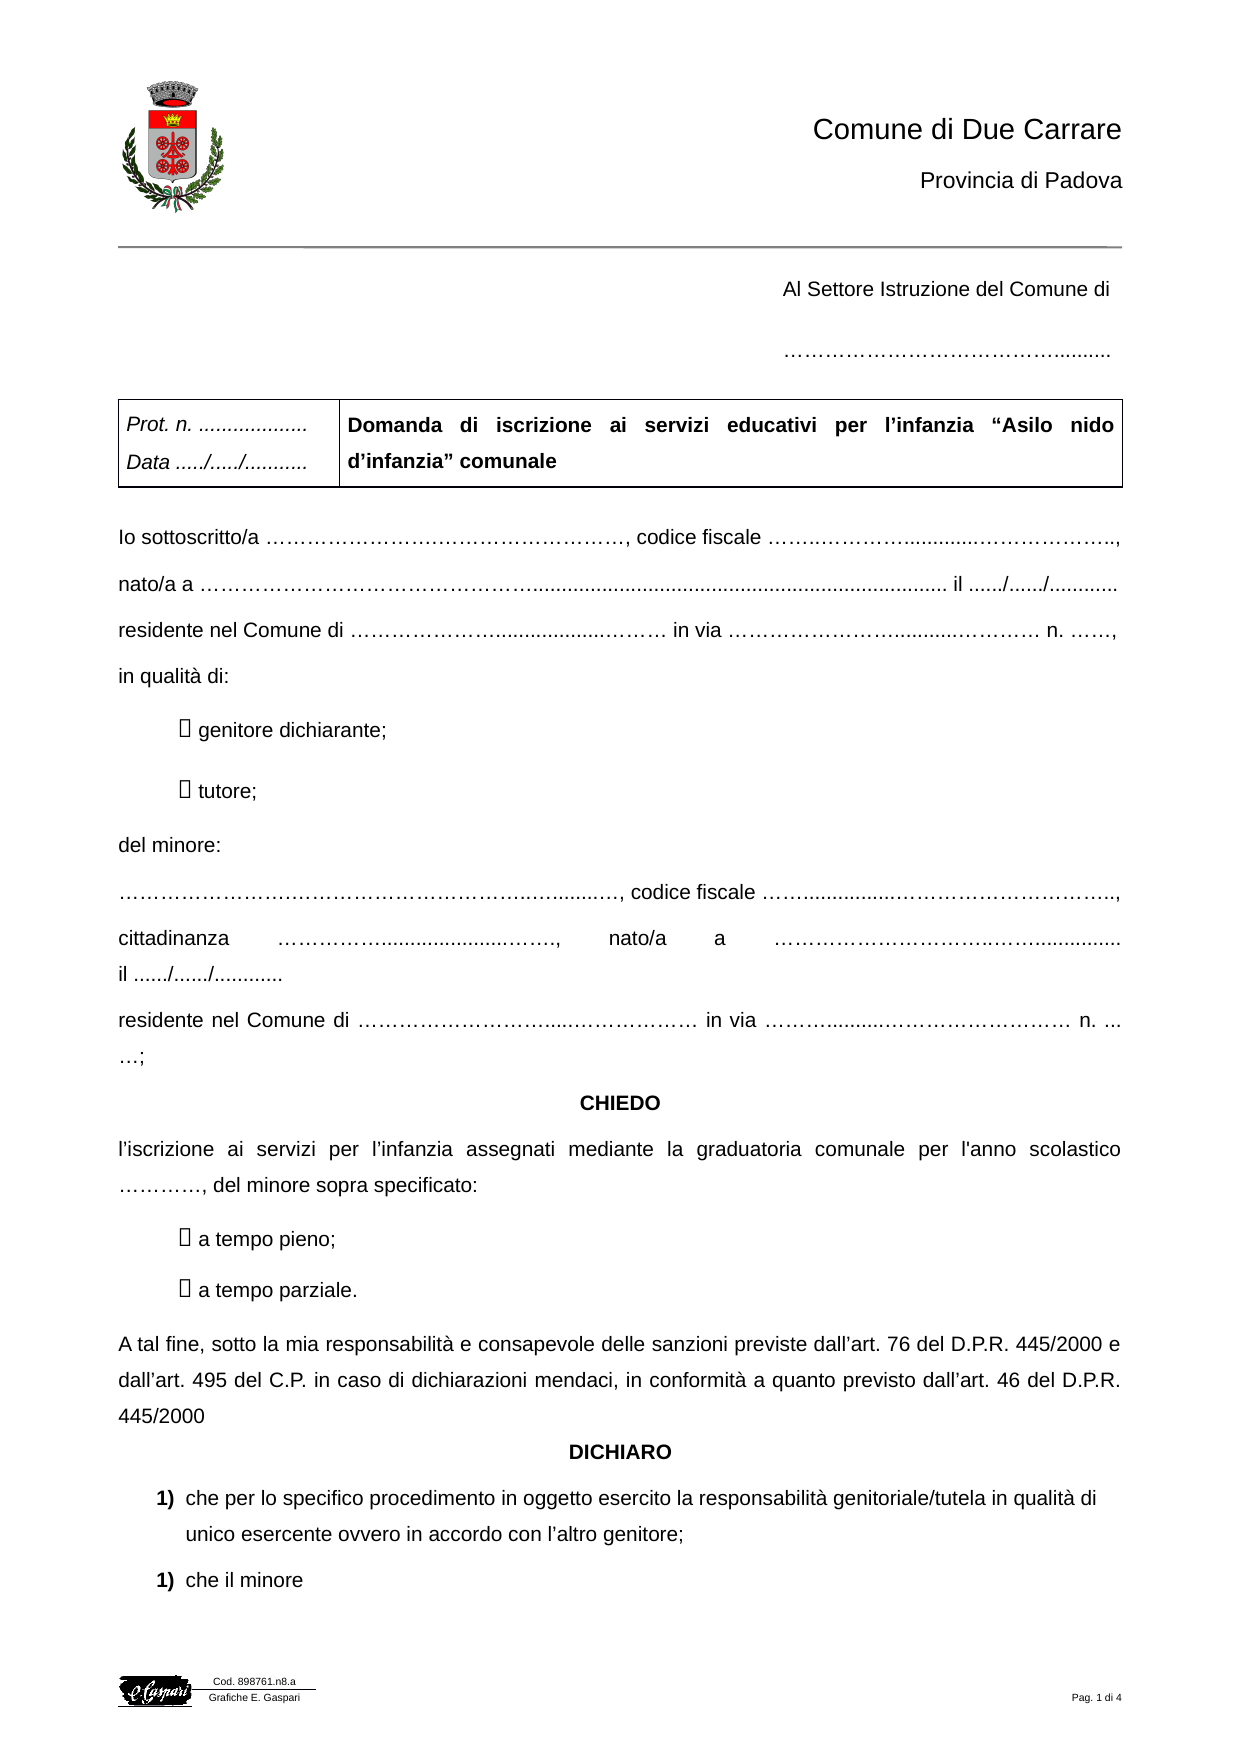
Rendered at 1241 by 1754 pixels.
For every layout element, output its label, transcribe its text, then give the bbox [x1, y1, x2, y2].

text Al Settore Istruzione del Comune di [118, 277, 1122, 301]
picture [118, 1674, 192, 1706]
text  genitore dichiarante; [177, 710, 1122, 744]
text Comune di Due Carrare [224, 112, 1122, 146]
text A tal fine, sotto la mia responsabilità e consapevole delle sanzioni previste dall’art. 76 del D.P.R. 445/2000 e dall’art. 495 del C.P. in caso di dichiarazioni mendaci, in conformità a quanto previsto dall’art. 46 del D.P.R. 445/2000 [118, 1332, 1122, 1428]
text nato/a a …………………………………………........................................................................ il ....../....../............ [118, 571, 1122, 595]
text l’iscrizione ai servizi per l’infanzia assegnati mediante la graduatoria comunale per l'anno scolastico …………, del minore sopra specificato: [118, 1137, 1122, 1197]
table_header Domanda di iscrizione ai servizi educativi per l’infanzia “Asilo nido d’infanzia” comunale [340, 400, 1122, 486]
text DICHIARO [118, 1439, 1122, 1463]
list che il minore [156, 1568, 1122, 1592]
text Nell'elenco degli allegati [242, 237, 602, 246]
text …………………….……………………………..…........…, codice fiscale ……................………………………….., [118, 880, 1122, 904]
text cittadinanza ……………......................……., nato/a a …………………………..……............... il ....../....../............ [118, 926, 1122, 986]
text Io sottoscritto/a …………………….………………………, codice fiscale ……..………….............……………….., [118, 525, 1122, 549]
text residente nel Comune di …………………...................……… in via ……………………...........………… n. ……, [118, 618, 1122, 642]
text CHIEDO [118, 1091, 1122, 1114]
list che per lo specifico procedimento in oggetto esercito la responsabilità genitoriale/tutela in qualità di unico esercente ovvero in accordo con l’altro genitore; [156, 1486, 1122, 1546]
picture [122, 81, 224, 213]
table_header Prot. n. ................... Data ...../...../........... [119, 400, 339, 486]
text residente nel Comune di ……………………….....……………… in via ………..........……………………… n. ...…; [118, 1008, 1122, 1068]
text  a tempo pieno; [177, 1219, 1122, 1253]
text  tutore; [177, 772, 1122, 806]
text Provincia di Padova [224, 167, 1122, 194]
text  a tempo parziale. [177, 1270, 1122, 1304]
text del minore: [118, 833, 1122, 857]
text in qualità di: [118, 664, 1122, 688]
text Nell'elenco degli allegati [242, 249, 602, 260]
text ………………………………….......... [118, 338, 1122, 362]
